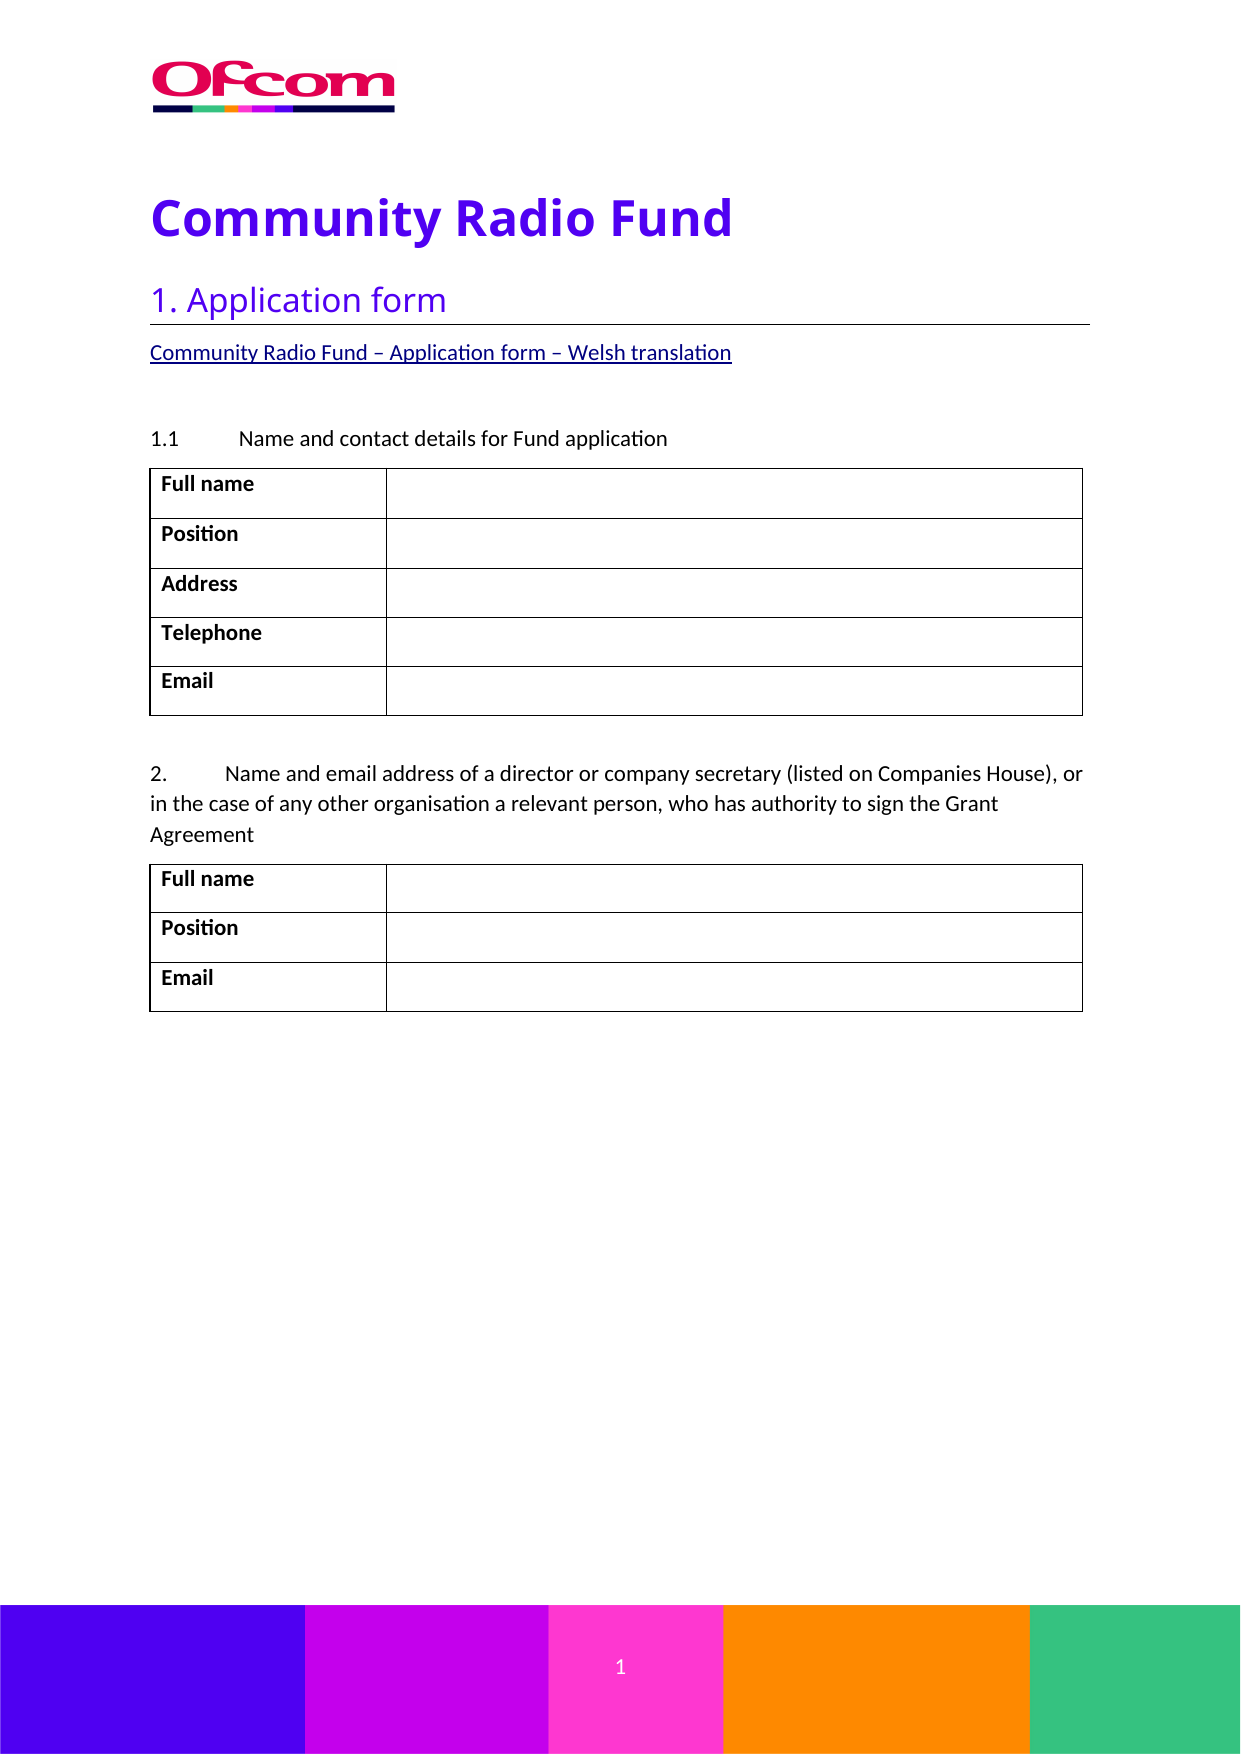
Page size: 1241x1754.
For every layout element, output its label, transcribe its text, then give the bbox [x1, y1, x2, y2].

subtitle 1. Application form [150, 277, 1090, 324]
table_header [387, 469, 1082, 518]
table_cell [387, 667, 1082, 714]
text Community Radio Fund – Application form – Welsh translation [150, 338, 1090, 366]
title Community Radio Fund [150, 183, 1090, 251]
table_cell [387, 569, 1082, 617]
list Name and contact details for Fund application [150, 424, 1090, 452]
table_header Full name [151, 865, 386, 912]
table_cell Email [151, 667, 386, 714]
table_cell Position [151, 913, 386, 962]
table_cell Position [151, 519, 386, 568]
table_cell [387, 519, 1082, 568]
table_cell [387, 618, 1082, 666]
table_cell [387, 963, 1082, 1011]
table_cell Address [151, 569, 386, 617]
table_header [387, 865, 1082, 912]
table_cell Telephone [151, 618, 386, 666]
table_cell [387, 913, 1082, 962]
table_header Full name [151, 469, 386, 518]
table_cell Email [151, 963, 386, 1011]
list Name and email address of a director or company secretary (listed on Companies House), or in the case of any other organisation a relevant person, who has authority to sign the Grant Agreement [150, 759, 1090, 848]
